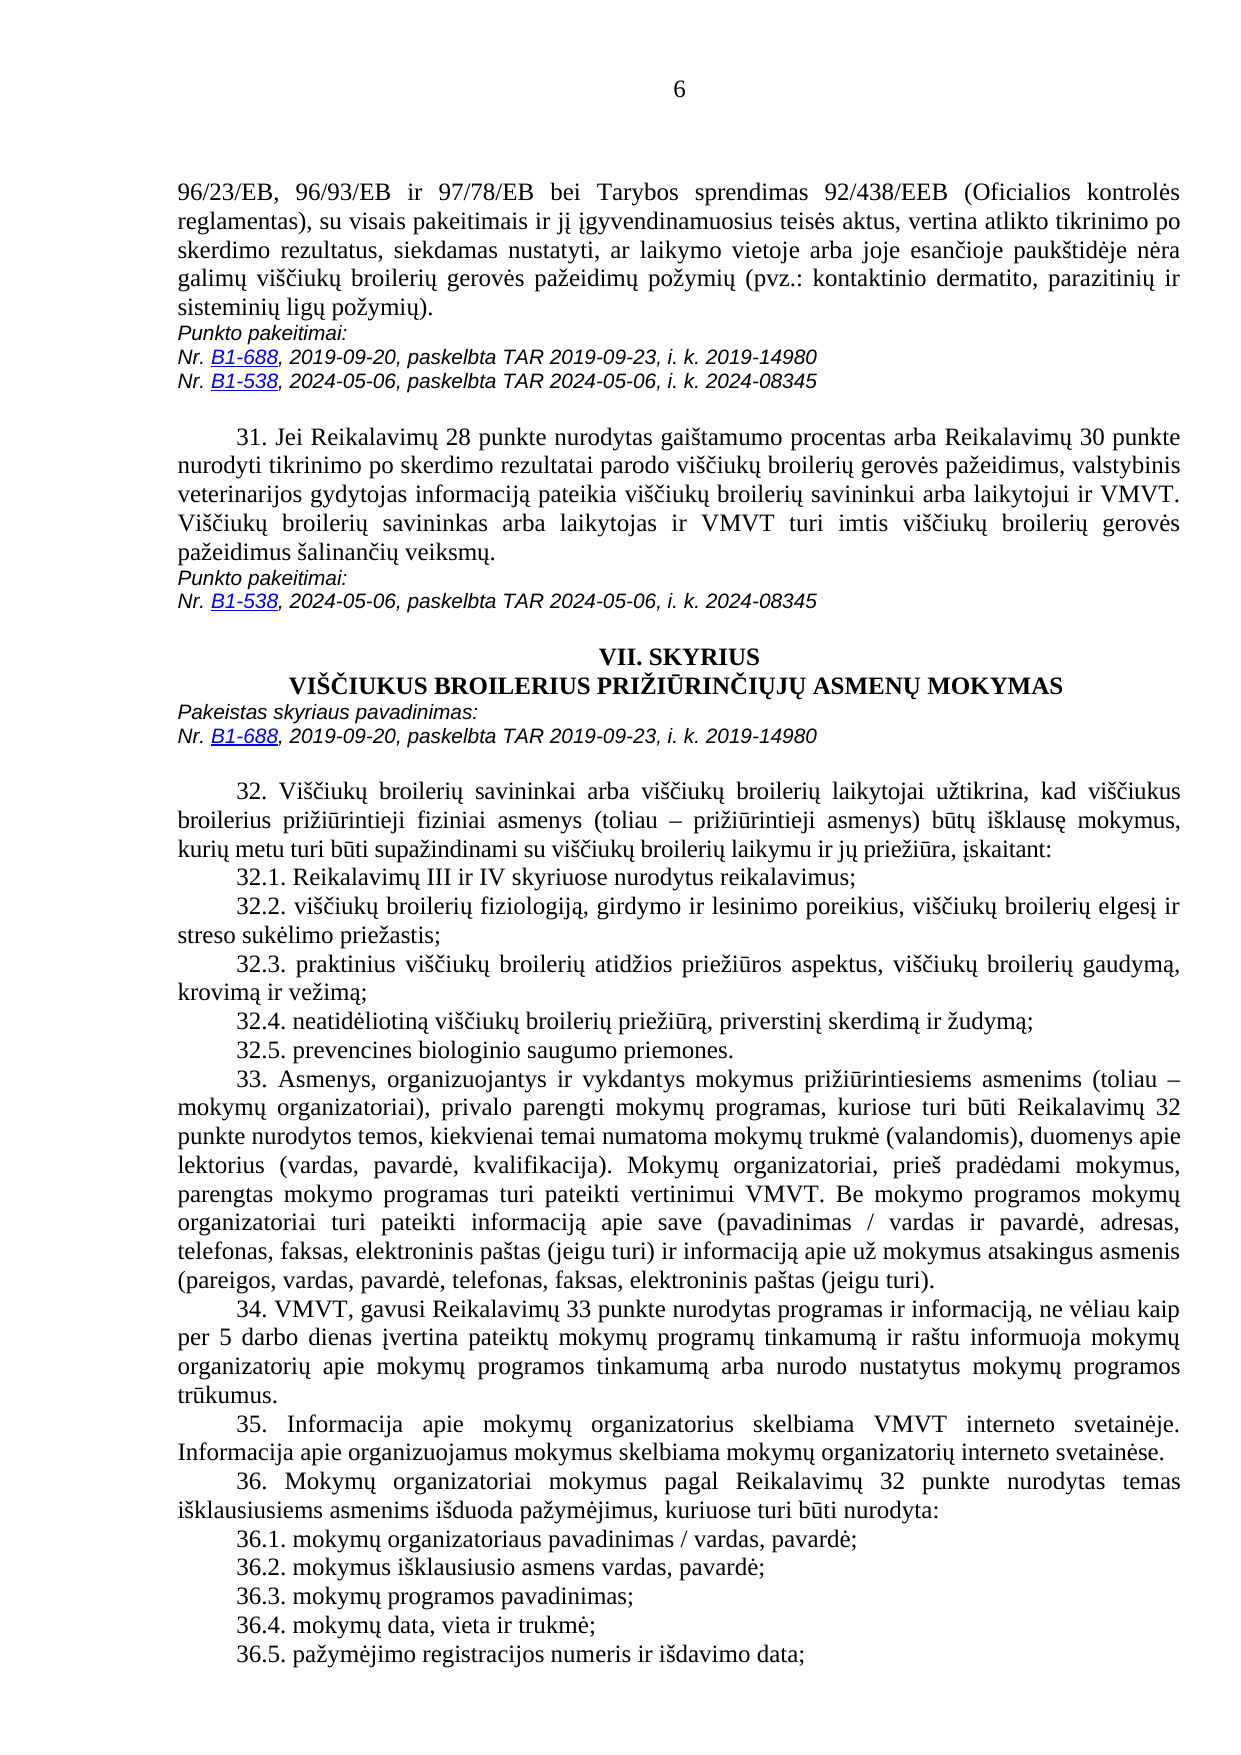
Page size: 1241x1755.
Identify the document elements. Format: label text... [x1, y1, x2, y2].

text Punkto pakeitimai: [177, 565, 1181, 589]
text 36.1. mokymų organizatoriaus pavadinimas / vardas, pavardė; [177, 1524, 1181, 1552]
text 32.4. neatidėliotiną viščiukų broilerių priežiūrą, priverstinį skerdimą ir žudymą; [177, 1006, 1181, 1035]
text 36.5. pažymėjimo registracijos numeris ir išdavimo data; [177, 1639, 1181, 1667]
text Nr. B1-688, 2019-09-20, paskelbta TAR 2019-09-23, i. k. 2019-14980 [177, 723, 1181, 747]
text 35. Informacija apie mokymų organizatorius skelbiama VMVT interneto svetainėje. Informacija apie organizuojamus mokymus skelbiama mokymų organizatorių interneto svetainėse. [177, 1409, 1181, 1466]
text 32.2. viščiukų broilerių fiziologiją, girdymo ir lesinimo poreikius, viščiukų broilerių elgesį ir streso sukėlimo priežastis; [177, 891, 1181, 949]
text 36. Mokymų organizatoriai mokymus pagal Reikalavimų 32 punkte nurodytas temas išklausiusiems asmenims išduoda pažymėjimus, kuriuose turi būti nurodyta: [177, 1466, 1181, 1524]
text VII. SKYRIUS VIŠČIUKUS BROILERIUS PRIŽIŪRINČIŲJŲ ASMENŲ MOKYMAS [177, 642, 1181, 699]
text 36.2. mokymus išklausiusio asmens vardas, pavardė; [177, 1552, 1181, 1581]
text 32.3. praktinius viščiukų broilerių atidžios priežiūros aspektus, viščiukų broilerių gaudymą, krovimą ir vežimą; [177, 949, 1181, 1006]
text 32.5. prevencines biologinio saugumo priemones. [177, 1035, 1181, 1064]
text 34. VMVT, gavusi Reikalavimų 33 punkte nurodytas programas ir informaciją, ne vėliau kaip per 5 darbo dienas įvertina pateiktų mokymų programų tinkamumą ir raštu informuoja mokymų organizatorių apie mokymų programos tinkamumą arba nurodo nustatytus mokymų programos trūkumus. [177, 1294, 1181, 1409]
text 36.3. mokymų programos pavadinimas; [177, 1581, 1181, 1610]
text Nr. B1-538, 2024-05-06, paskelbta TAR 2024-05-06, i. k. 2024-08345 [177, 589, 1181, 613]
text 32. Viščiukų broilerių savininkai arba viščiukų broilerių laikytojai užtikrina, kad viščiukus broilerius prižiūrintieji fiziniai asmenys (toliau – prižiūrintieji asmenys) būtų išklausę mokymus, kurių metu turi būti supažindinami su viščiukų broilerių laikymu ir jų priežiūra, įskaitant: [177, 776, 1181, 862]
text 36.4. mokymų data, vieta ir trukmė; [177, 1610, 1181, 1639]
text 32.1. Reikalavimų III ir IV skyriuose nurodytus reikalavimus; [177, 862, 1181, 891]
text Nr. B1-538, 2024-05-06, paskelbta TAR 2024-05-06, i. k. 2024-08345 [177, 369, 1181, 393]
text 96/23/EB, 96/93/EB ir 97/78/EB bei Tarybos sprendimas 92/438/EEB (Oficialios kontrolės reglamentas), su visais pakeitimais ir jį įgyvendinamuosius teisės aktus, vertina atlikto tikrinimo po skerdimo rezultatus, siekdamas nustatyti, ar laikymo vietoje arba joje esančioje paukštidėje nėra galimų viščiukų broilerių gerovės pažeidimų požymių (pvz.: kontaktinio dermatito, parazitinių ir sisteminių ligų požymių). [177, 177, 1181, 321]
text 31. Jei Reikalavimų 28 punkte nurodytas gaištamumo procentas arba Reikalavimų 30 punkte nurodyti tikrinimo po skerdimo rezultatai parodo viščiukų broilerių gerovės pažeidimus, valstybinis veterinarijos gydytojas informaciją pateikia viščiukų broilerių savininkui arba laikytojui ir VMVT. Viščiukų broilerių savininkas arba laikytojas ir VMVT turi imtis viščiukų broilerių gerovės pažeidimus šalinančių veiksmų. [177, 422, 1181, 565]
text Pakeistas skyriaus pavadinimas: [177, 699, 1181, 723]
text 33. Asmenys, organizuojantys ir vykdantys mokymus prižiūrintiesiems asmenims (toliau – mokymų organizatoriai), privalo parengti mokymų programas, kuriose turi būti Reikalavimų 32 punkte nurodytos temos, kiekvienai temai numatoma mokymų trukmė (valandomis), duomenys apie lektorius (vardas, pavardė, kvalifikacija). Mokymų organizatoriai, prieš pradėdami mokymus, parengtas mokymo programas turi pateikti vertinimui VMVT. Be mokymo programos mokymų organizatoriai turi pateikti informaciją apie save (pavadinimas / vardas ir pavardė, adresas, telefonas, faksas, elektroninis paštas (jeigu turi) ir informaciją apie už mokymus atsakingus asmenis (pareigos, vardas, pavardė, telefonas, faksas, elektroninis paštas (jeigu turi). [177, 1064, 1181, 1294]
text Punkto pakeitimai: [177, 321, 1181, 345]
text Nr. B1-688, 2019-09-20, paskelbta TAR 2019-09-23, i. k. 2019-14980 [177, 345, 1181, 369]
